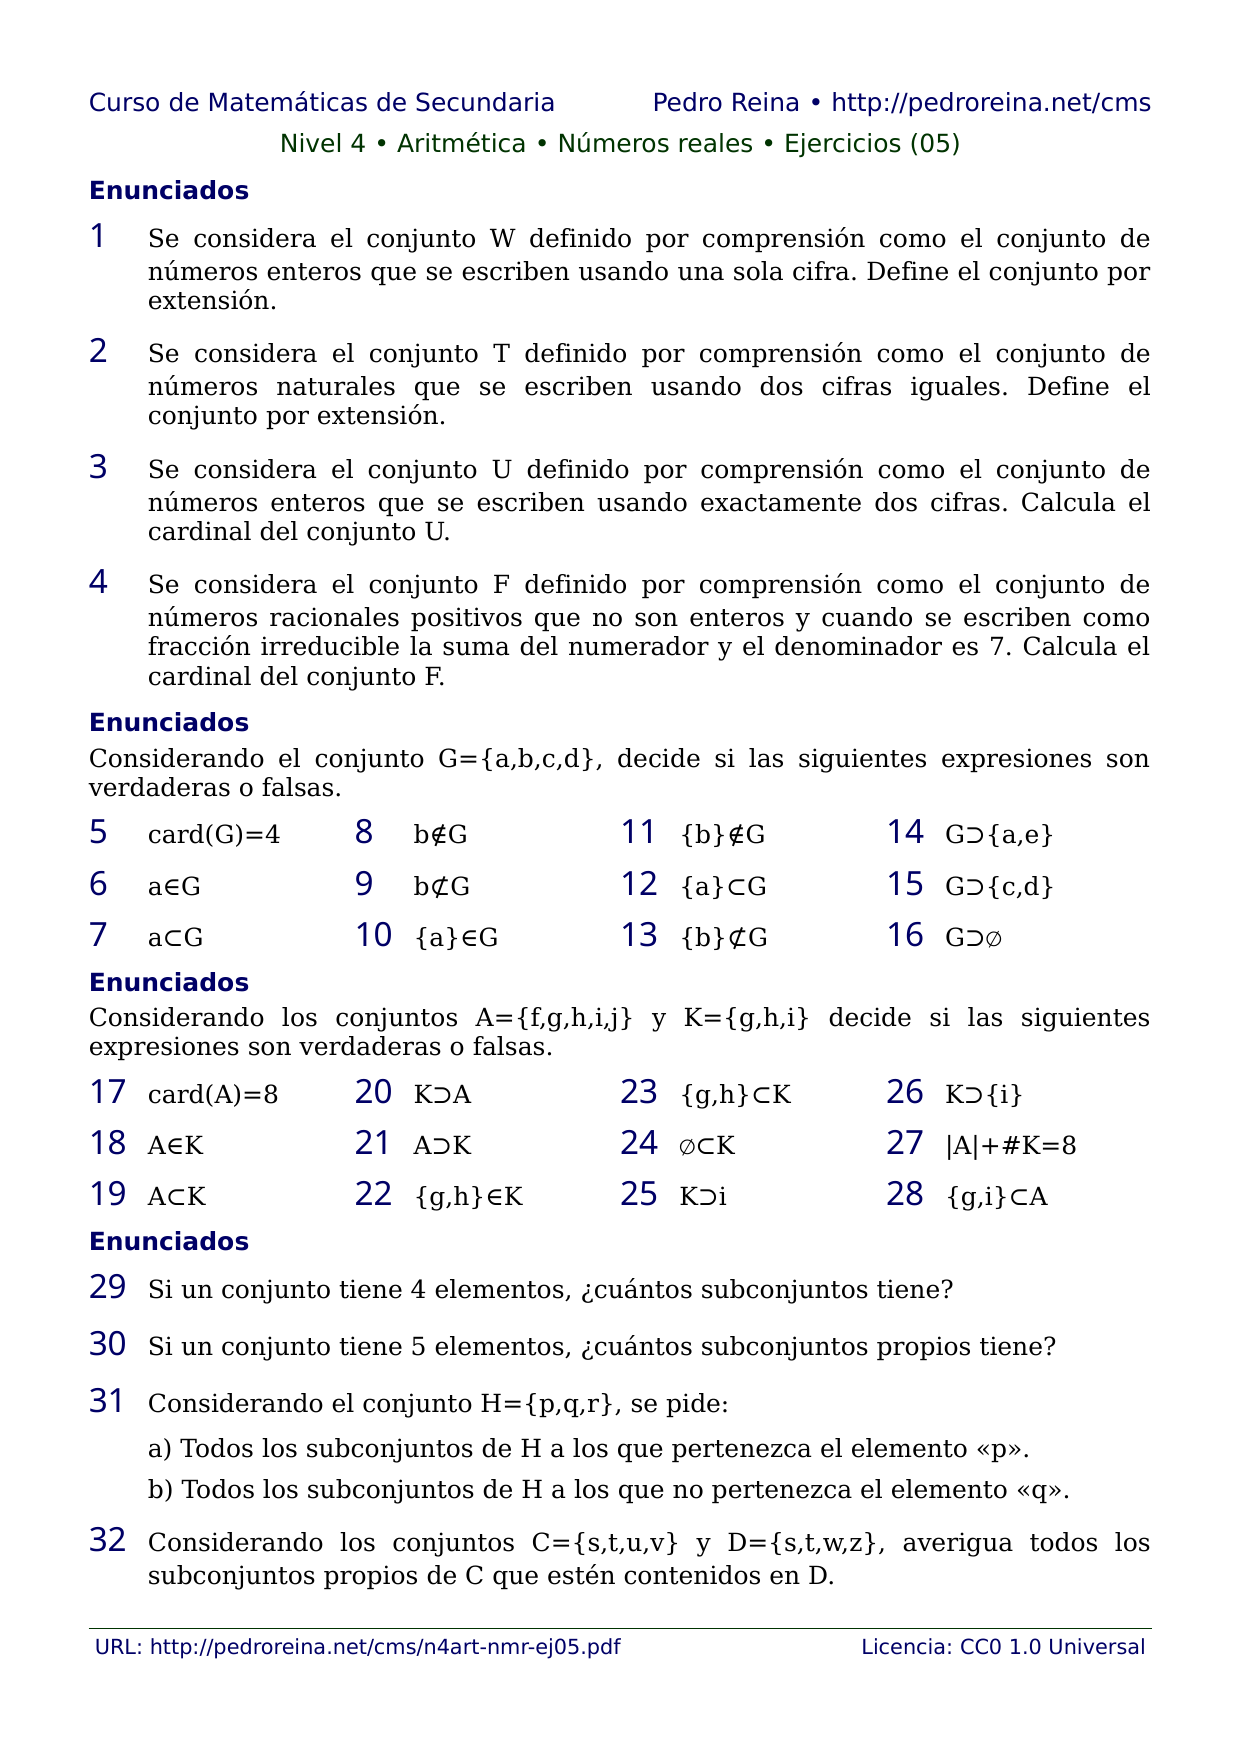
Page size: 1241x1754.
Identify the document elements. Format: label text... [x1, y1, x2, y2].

list |A|+#K=8 [886, 1119, 1152, 1164]
list {g,h}∈K [354, 1170, 620, 1216]
text Nivel 4 • Aritmética • Números reales • Ejercicios (05) [88, 129, 1152, 159]
text Enunciados [88, 968, 1152, 997]
list {b}∉G [620, 808, 886, 853]
list ∅⊂K [620, 1119, 886, 1164]
text Considerando el conjunto G={a,b,c,d}, decide si las siguientes expresiones son verdaderas o falsas. [88, 744, 1152, 802]
list G⊃{c,d} [886, 859, 1152, 905]
list Considerando los conjuntos C={s,t,u,v} y D={s,t,w,z}, averigua todos los subconjuntos propios de C que estén contenidos en D. [88, 1516, 1152, 1591]
list {g,h}⊂K [620, 1067, 886, 1113]
list Se considera el conjunto F definido por comprensión como el conjunto de números racionales positivos que no son enteros y cuando se escriben como fracción irreducible la suma del numerador y el denominador es 7. Calcula el cardinal del conjunto F. [88, 558, 1152, 691]
text Curso de Matemáticas de Secundaria Pedro Reina • http://pedroreina.net/cms [88, 88, 1152, 118]
list Se considera el conjunto U definido por comprensión como el conjunto de números enteros que se escriben usando exactamente dos cifras. Calcula el cardinal del conjunto U. [88, 442, 1152, 546]
list a⊂G [88, 911, 354, 956]
list b⊄G [354, 859, 620, 905]
list K⊃i [620, 1170, 886, 1216]
list {b}⊄G [620, 911, 886, 956]
list Se considera el conjunto W definido por comprensión como el conjunto de números enteros que se escriben usando una sola cifra. Define el conjunto por extensión. [88, 211, 1152, 315]
text Enunciados [88, 1227, 1152, 1257]
list G⊃∅ [886, 911, 1152, 956]
list card(A)=8 [88, 1067, 354, 1113]
text b) Todos los subconjuntos de H a los que no pertenezca el elemento «q». [148, 1475, 1152, 1504]
list A⊂K [88, 1170, 354, 1216]
list Considerando el conjunto H={p,q,r}, se pide: [88, 1377, 1152, 1422]
list G⊃{a,e} [886, 808, 1152, 853]
list card(G)=4 [88, 808, 354, 853]
list A⊃K [354, 1119, 620, 1164]
list K⊃A [354, 1067, 620, 1113]
list {g,i}⊂A [886, 1170, 1152, 1216]
list Si un conjunto tiene 4 elementos, ¿cuántos subconjuntos tiene? [88, 1262, 1152, 1308]
text Considerando los conjuntos A={f,g,h,i,j} y K={g,h,i} decide si las siguientes expresiones son verdaderas o falsas. [88, 1003, 1152, 1061]
list Si un conjunto tiene 5 elementos, ¿cuántos subconjuntos propios tiene? [88, 1320, 1152, 1365]
list a∈G [88, 859, 354, 905]
text Enunciados [88, 176, 1152, 206]
list {a}⊂G [620, 859, 886, 905]
list K⊃{i} [886, 1067, 1152, 1113]
list {a}∈G [354, 911, 620, 956]
text Enunciados [88, 709, 1152, 738]
list Se considera el conjunto T definido por comprensión como el conjunto de números naturales que se escriben usando dos cifras iguales. Define el conjunto por extensión. [88, 327, 1152, 431]
list b∉G [354, 808, 620, 853]
list A∈K [88, 1119, 354, 1164]
text a) Todos los subconjuntos de H a los que pertenezca el elemento «p». [148, 1434, 1152, 1463]
